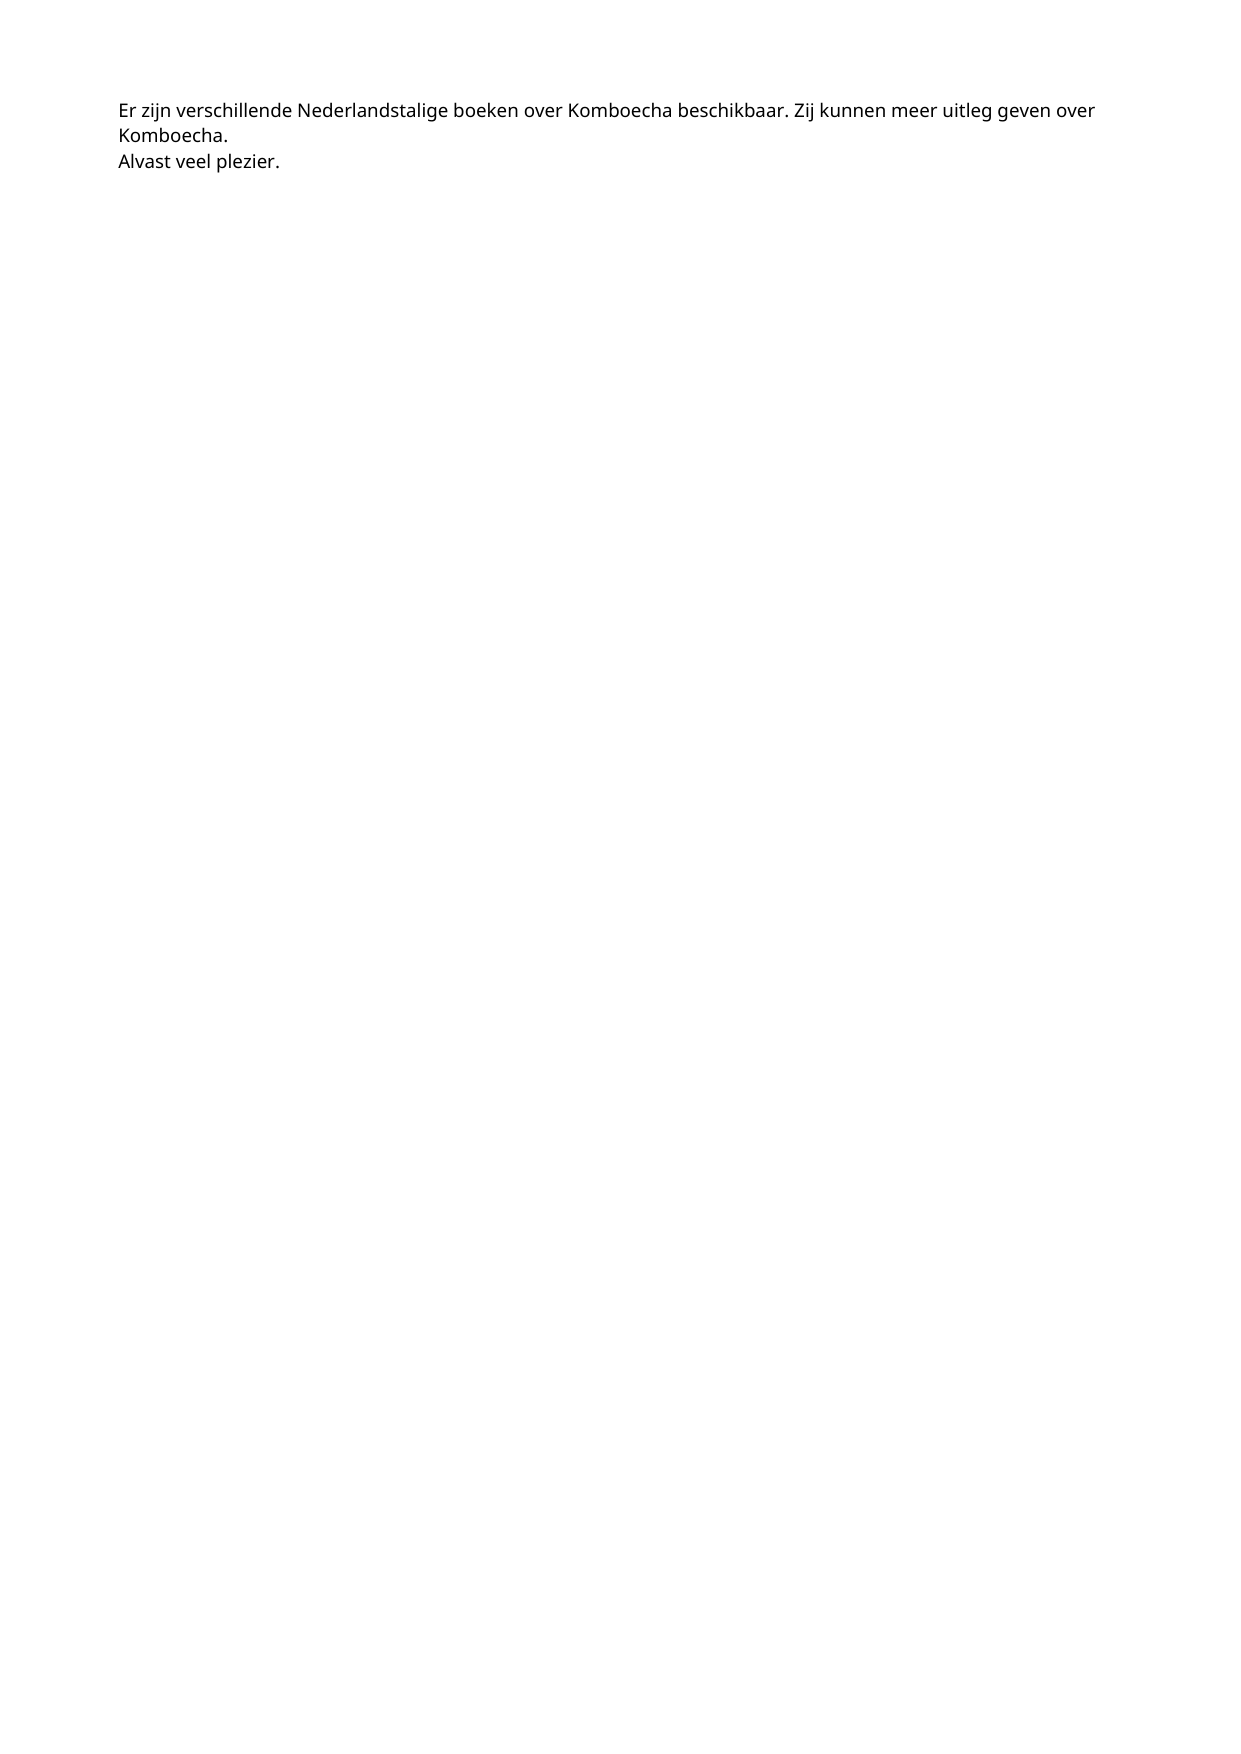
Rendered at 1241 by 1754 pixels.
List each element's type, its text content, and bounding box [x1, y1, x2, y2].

text Alvast veel plezier. [118, 148, 1122, 173]
text Er zijn verschillende Nederlandstalige boeken over Komboecha beschikbaar. Zij kunnen meer uitleg geven over Komboecha. [118, 97, 1122, 148]
